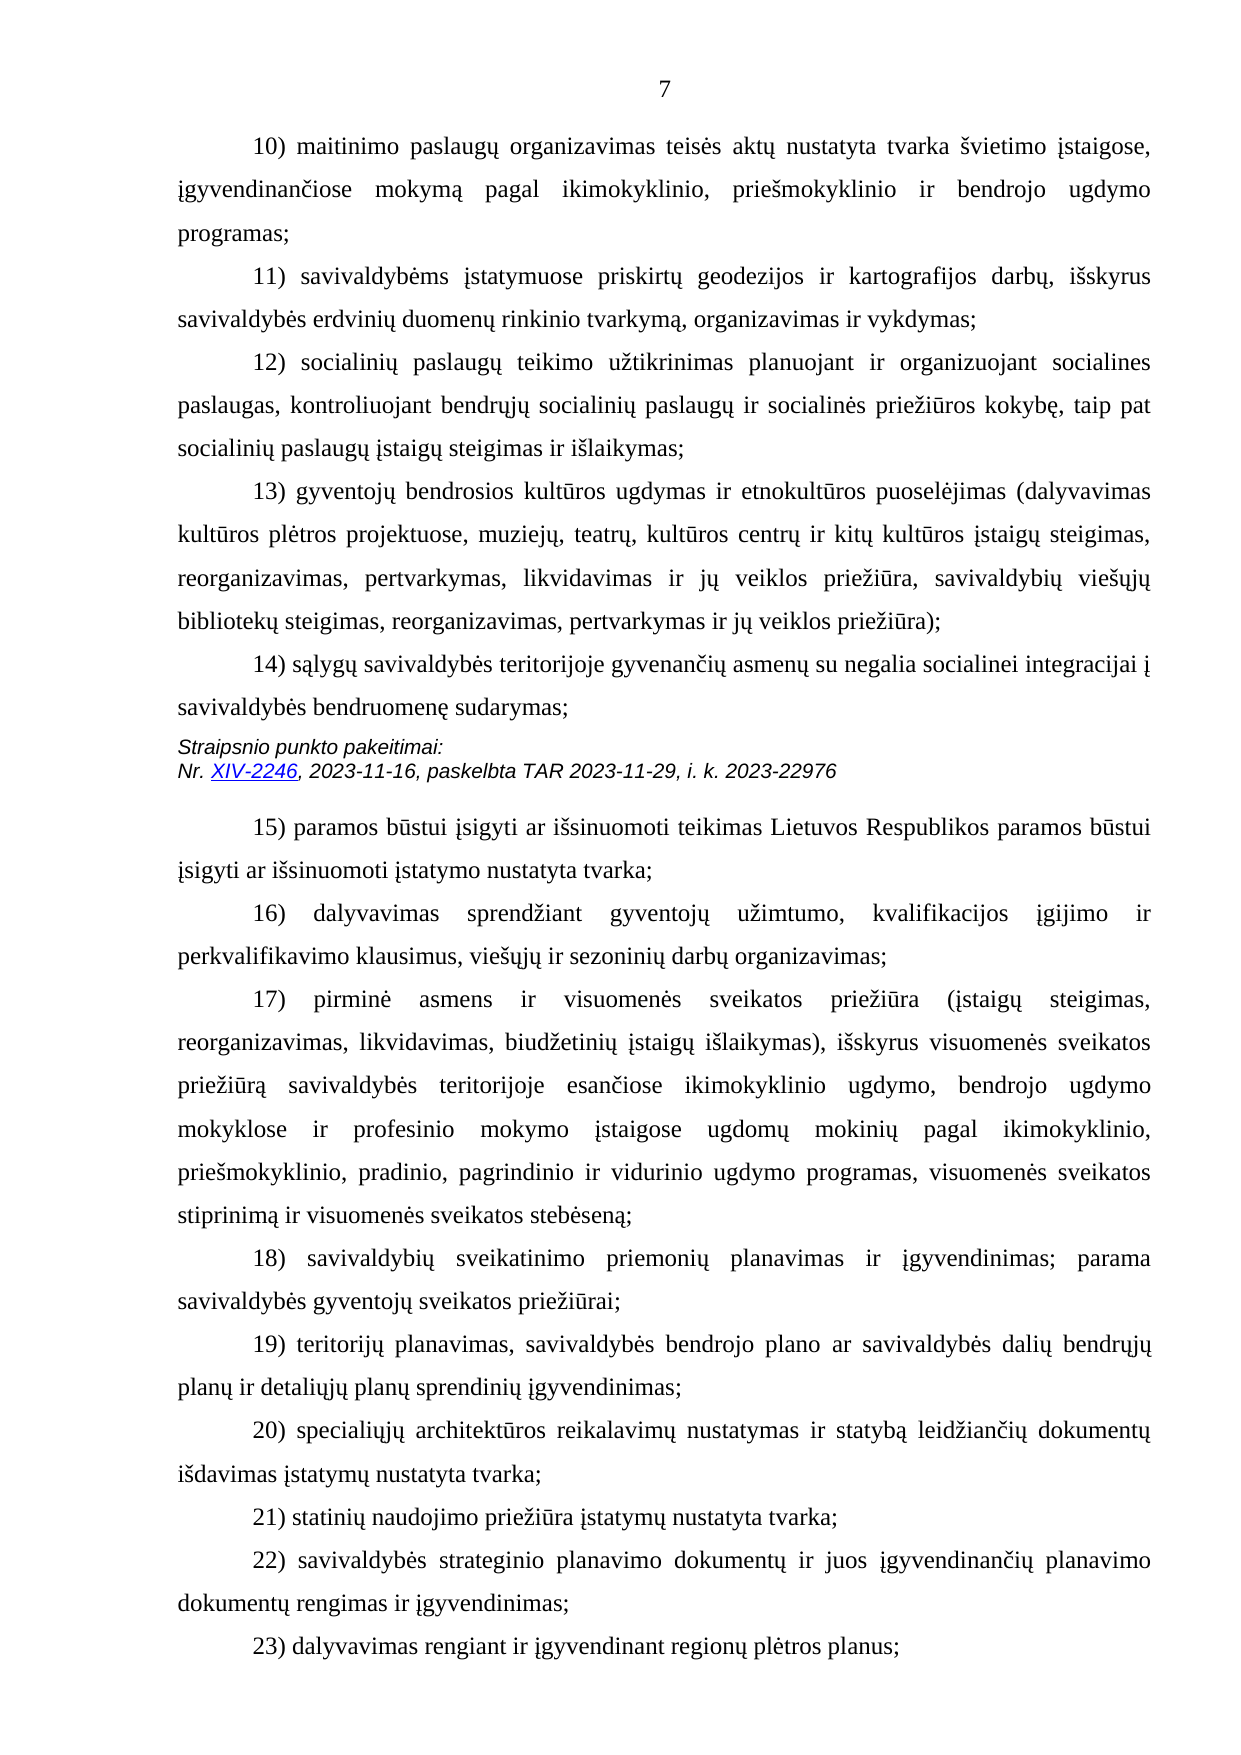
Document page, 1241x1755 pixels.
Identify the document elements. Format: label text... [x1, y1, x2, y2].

text 18) savivaldybių sveikatinimo priemonių planavimas ir įgyvendinimas; parama savivaldybės gyventojų sveikatos priežiūrai; [177, 1243, 1152, 1315]
text Straipsnio punkto pakeitimai: [177, 735, 1152, 759]
text 17) pirminė asmens ir visuomenės sveikatos priežiūra (įstaigų steigimas, reorganizavimas, likvidavimas, biudžetinių įstaigų išlaikymas), išskyrus visuomenės sveikatos priežiūrą savivaldybės teritorijoje esančiose ikimokyklinio ugdymo, bendrojo ugdymo mokyklose ir profesinio mokymo įstaigose ugdomų mokinių pagal ikimokyklinio, priešmokyklinio, pradinio, pagrindinio ir vidurinio ugdymo programas, visuomenės sveikatos stiprinimą ir visuomenės sveikatos stebėseną; [177, 984, 1152, 1229]
text 13) gyventojų bendrosios kultūros ugdymas ir etnokultūros puoselėjimas (dalyvavimas kultūros plėtros projektuose, muziejų, teatrų, kultūros centrų ir kitų kultūros įstaigų steigimas, reorganizavimas, pertvarkymas, likvidavimas ir jų veiklos priežiūra, savivaldybių viešųjų bibliotekų steigimas, reorganizavimas, pertvarkymas ir jų veiklos priežiūra); [177, 476, 1152, 634]
text 11) savivaldybėms įstatymuose priskirtų geodezijos ir kartografijos darbų, išskyrus savivaldybės erdvinių duomenų rinkinio tvarkymą, organizavimas ir vykdymas; [177, 261, 1152, 333]
text 21) statinių naudojimo priežiūra įstatymų nustatyta tvarka; [177, 1502, 1152, 1531]
text 23) dalyvavimas rengiant ir įgyvendinant regionų plėtros planus; [177, 1631, 1152, 1660]
text 10) maitinimo paslaugų organizavimas teisės aktų nustatyta tvarka švietimo įstaigose, įgyvendinančiose mokymą pagal ikimokyklinio, priešmokyklinio ir bendrojo ugdymo programas; [177, 131, 1152, 246]
text Nr. XIV-2246, 2023-11-16, paskelbta TAR 2023-11-29, i. k. 2023-22976 [177, 759, 1152, 783]
text 15) paramos būstui įsigyti ar išsinuomoti teikimas Lietuvos Respublikos paramos būstui įsigyti ar išsinuomoti įstatymo nustatyta tvarka; [177, 812, 1152, 884]
text 14) sąlygų savivaldybės teritorijoje gyvenančių asmenų su negalia socialinei integracijai į savivaldybės bendruomenę sudarymas; [177, 649, 1152, 721]
text 16) dalyvavimas sprendžiant gyventojų užimtumo, kvalifikacijos įgijimo ir perkvalifikavimo klausimus, viešųjų ir sezoninių darbų organizavimas; [177, 898, 1152, 970]
text 20) specialiųjų architektūros reikalavimų nustatymas ir statybą leidžiančių dokumentų išdavimas įstatymų nustatyta tvarka; [177, 1416, 1152, 1487]
text 19) teritorijų planavimas, savivaldybės bendrojo plano ar savivaldybės dalių bendrųjų planų ir detaliųjų planų sprendinių įgyvendinimas; [177, 1329, 1152, 1401]
text 12) socialinių paslaugų teikimo užtikrinimas planuojant ir organizuojant socialines paslaugas, kontroliuojant bendrųjų socialinių paslaugų ir socialinės priežiūros kokybę, taip pat socialinių paslaugų įstaigų steigimas ir išlaikymas; [177, 347, 1152, 462]
text 22) savivaldybės strateginio planavimo dokumentų ir juos įgyvendinančių planavimo dokumentų rengimas ir įgyvendinimas; [177, 1545, 1152, 1617]
